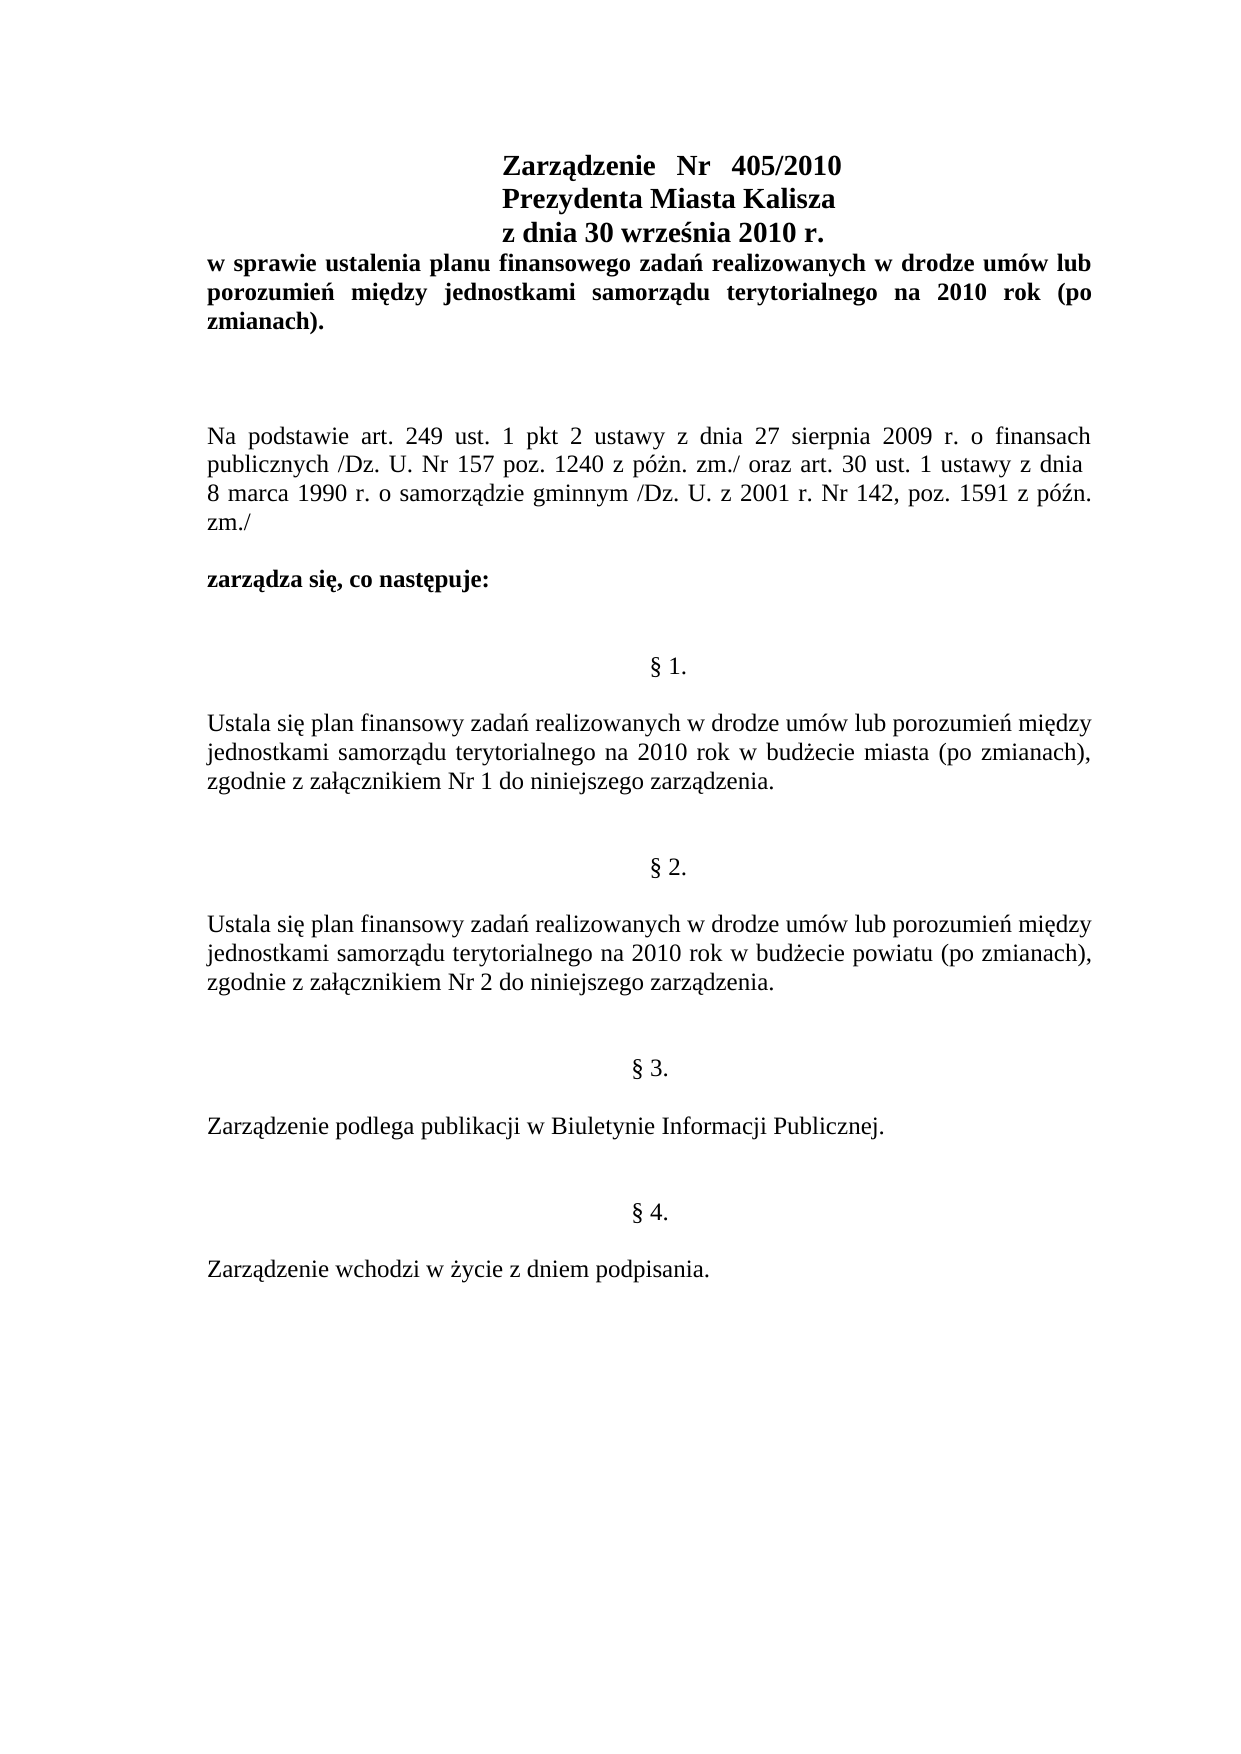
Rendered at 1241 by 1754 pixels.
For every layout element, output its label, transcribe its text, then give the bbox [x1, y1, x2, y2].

text § 3. [207, 1053, 1092, 1082]
title Zarządzenie Nr 405/2010 Prezydenta Miasta Kalisza [502, 148, 842, 215]
text § 4. [207, 1197, 1092, 1226]
text § 2. [576, 852, 1092, 881]
text zarządza się, co następuje: [207, 564, 1092, 593]
text z dnia 30 września 2010 r. [502, 215, 1092, 248]
text w sprawie ustalenia planu finansowego zadań realizowanych w drodze umów lub porozumień między jednostkami samorządu terytorialnego na 2010 rok (po zmianach). [207, 248, 1092, 334]
text Zarządzenie wchodzi w życie z dniem podpisania. [207, 1254, 1092, 1283]
text Na podstawie art. 249 ust. 1 pkt 2 ustawy z dnia 27 sierpnia 2009 r. o finansach publicznych /Dz. U. Nr 157 poz. 1240 z póżn. zm./ oraz art. 30 ust. 1 ustawy z dnia 8 marca 1990 r. o samorządzie gminnym /Dz. U. z 2001 r. Nr 142, poz. 1591 z późn. zm./ [207, 421, 1092, 536]
text Zarządzenie podlega publikacji w Biuletynie Informacji Publicznej. [207, 1111, 1092, 1139]
text Ustala się plan finansowy zadań realizowanych w drodze umów lub porozumień między jednostkami samorządu terytorialnego na 2010 rok w budżecie powiatu (po zmianach), zgodnie z załącznikiem Nr 2 do niniejszego zarządzenia. [207, 909, 1092, 996]
text Ustala się plan finansowy zadań realizowanych w drodze umów lub porozumień między jednostkami samorządu terytorialnego na 2010 rok w budżecie miasta (po zmianach), zgodnie z załącznikiem Nr 1 do niniejszego zarządzenia. [207, 708, 1092, 794]
text § 1. [576, 651, 1092, 679]
